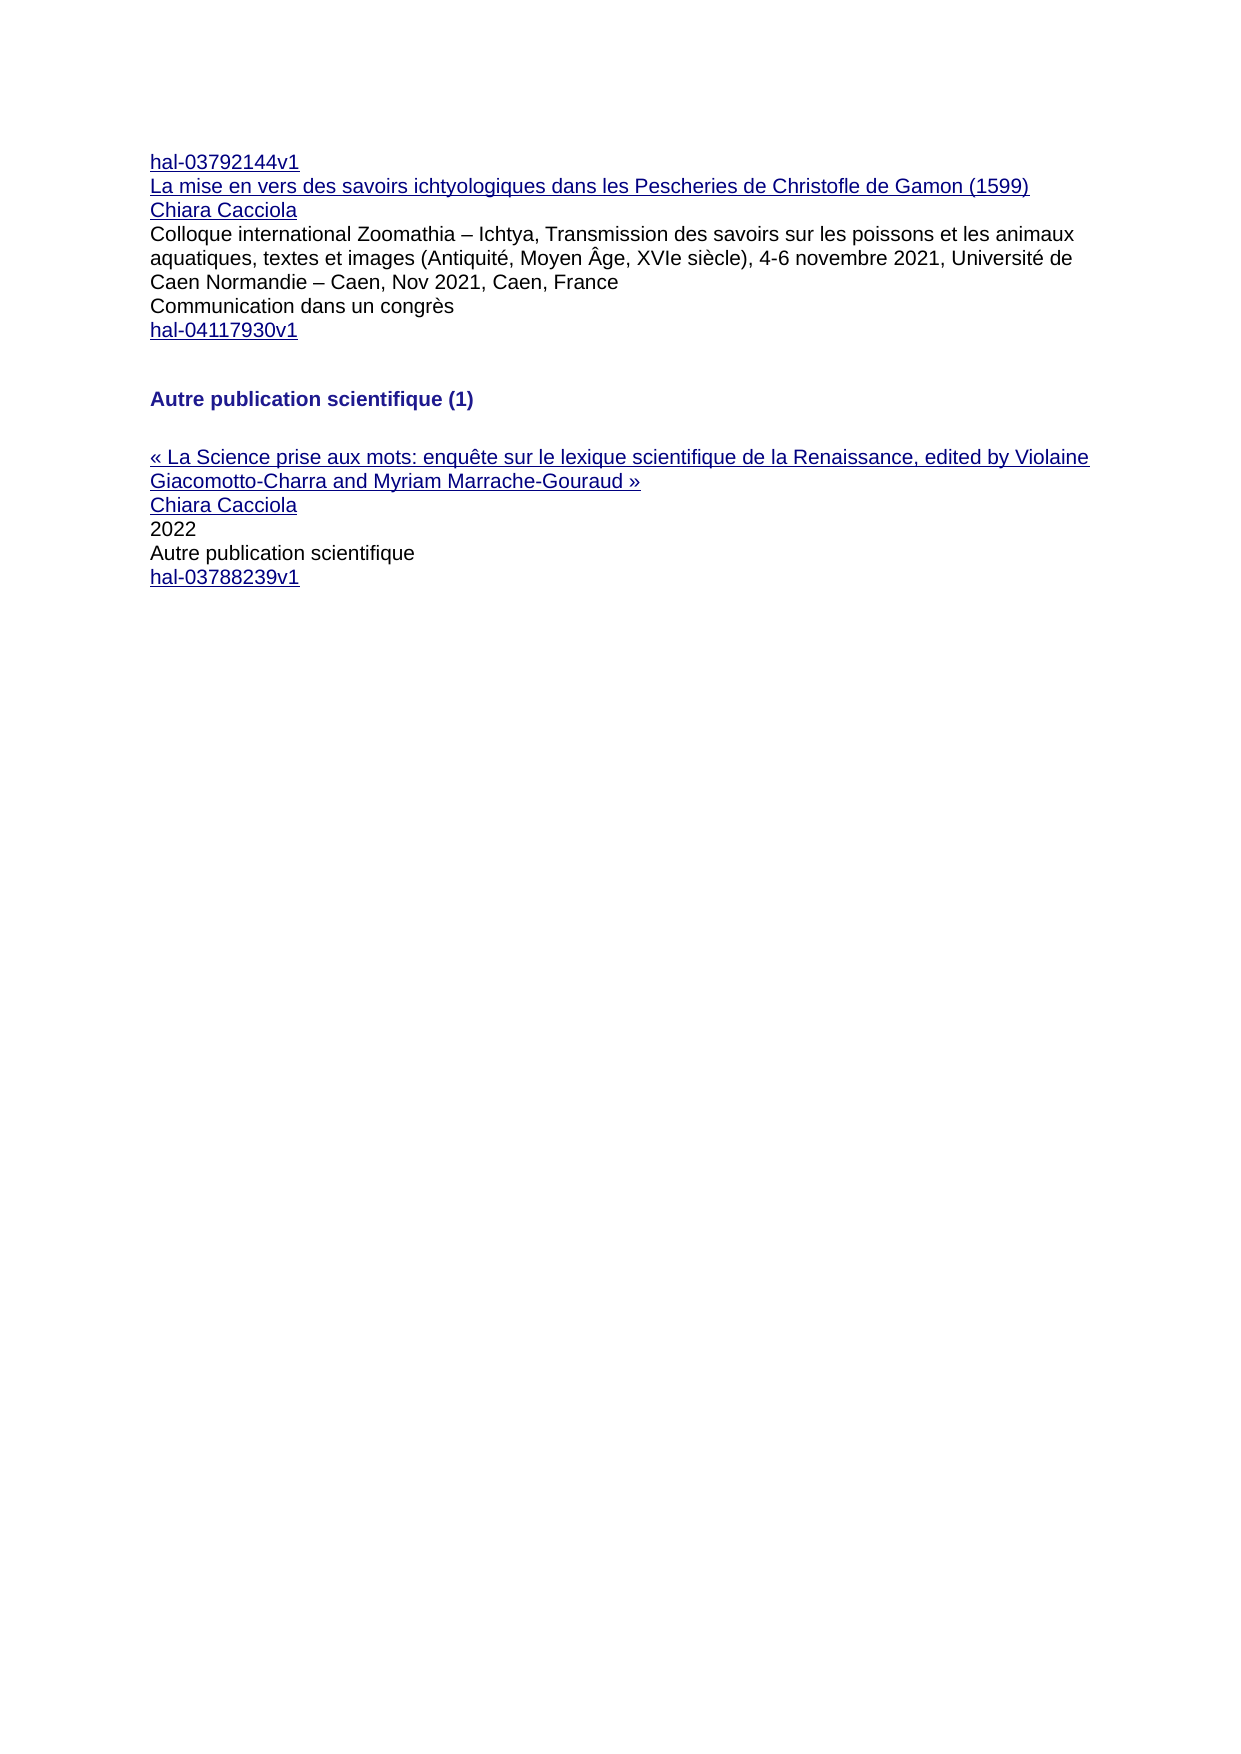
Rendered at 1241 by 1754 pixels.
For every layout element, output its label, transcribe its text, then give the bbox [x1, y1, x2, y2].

table_header « La Science prise aux mots: enquête sur le lexique scientifique de la Renaissance, edited by Violaine [150, 445, 1090, 466]
table_cell La mise en vers des savoirs ichtyologiques dans les Pescheries de Christofle de Gamon (1599) Chiara Cacciola Colloque international Zoomathia – Ichtya, Transmission des savoirs sur les poissons et les animaux aquatiques, textes et images (Antiquité, Moyen Âge, XVIe siècle), 4-6 novembre 2021, Université de Caen Normandie – Caen, Nov 2021, Caen, France Communication dans un congrès hal-04117930v1 [150, 174, 1090, 342]
subtitle Autre publication scientifique (1) [150, 386, 1090, 410]
table_cell hal-03792144v1 [150, 150, 1090, 174]
table_header Giacomotto-Charra and Myriam Marrache-Gouraud » Chiara Cacciola 2022 Autre publication scientifique hal-03788239v1 [150, 467, 1090, 588]
